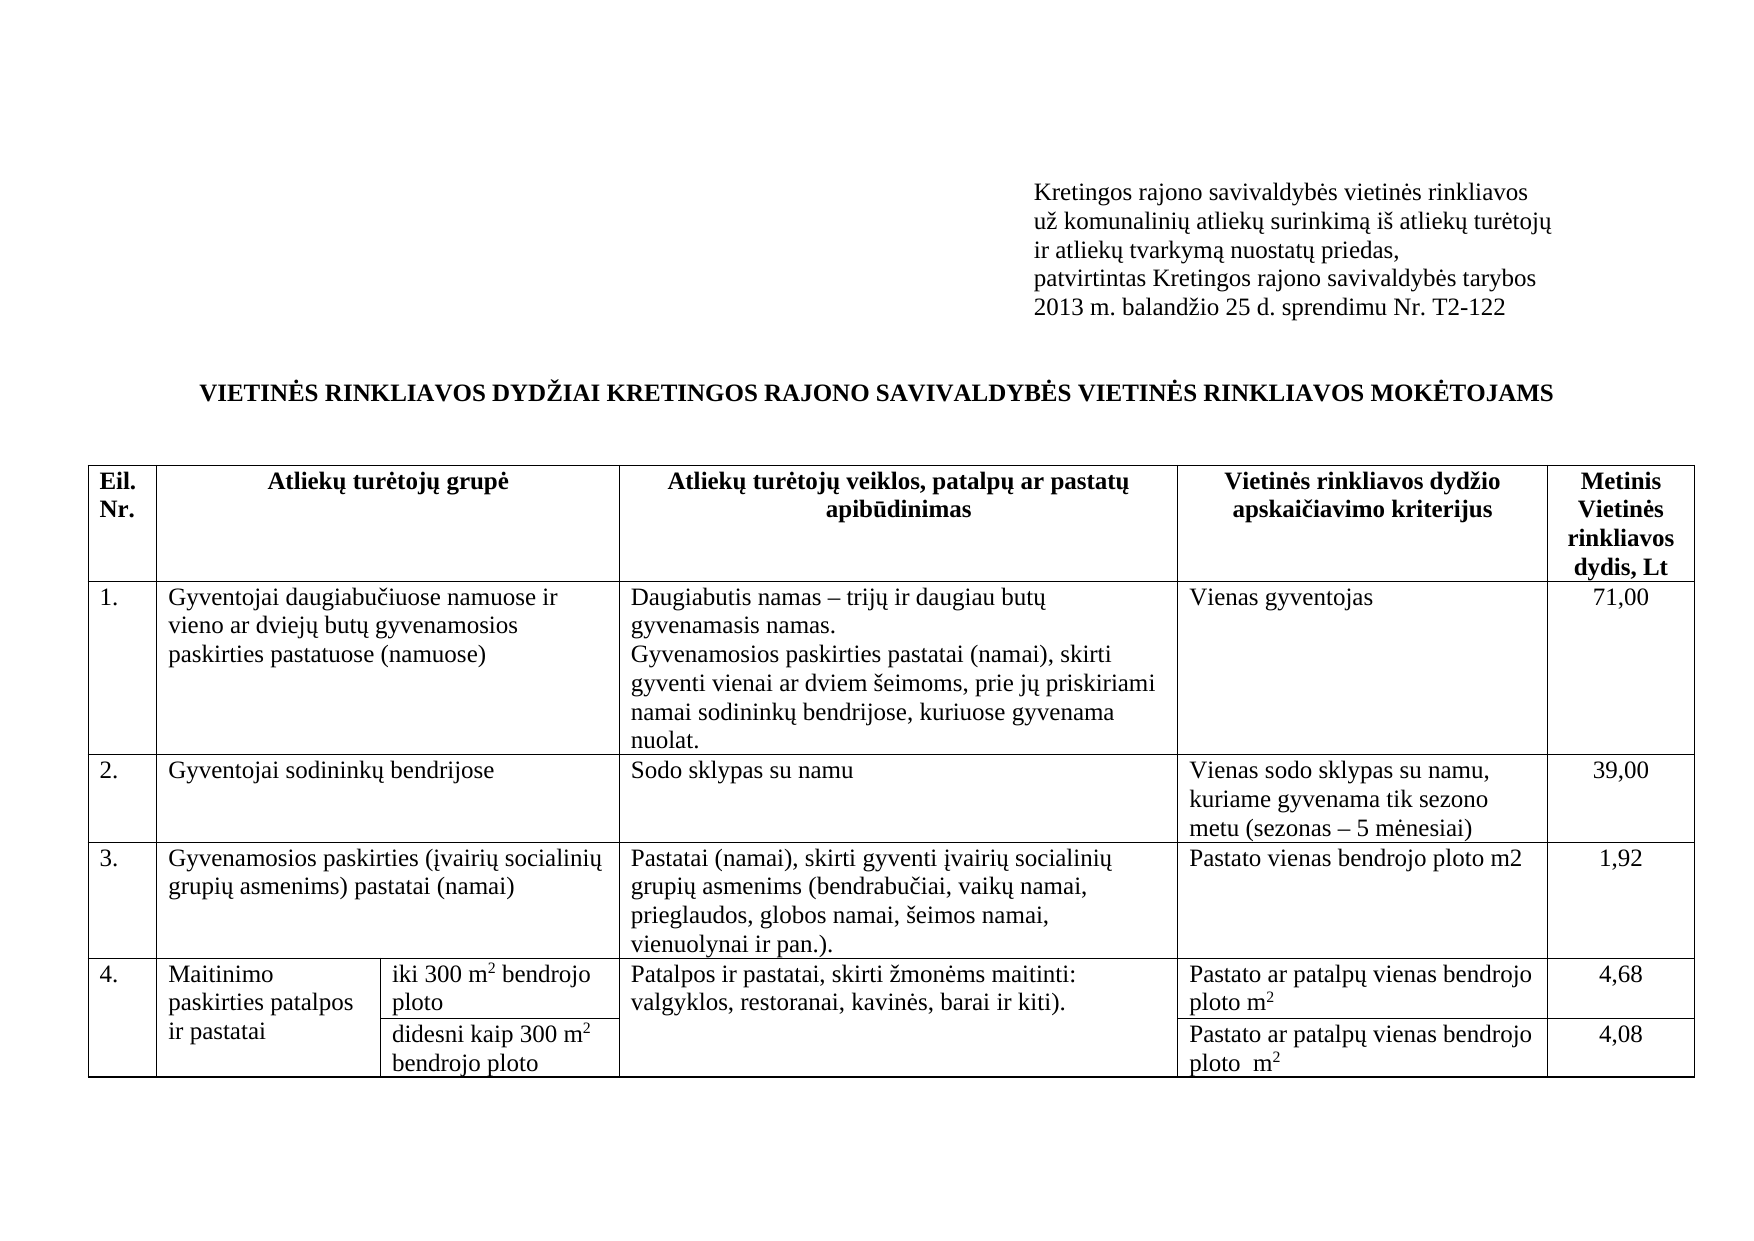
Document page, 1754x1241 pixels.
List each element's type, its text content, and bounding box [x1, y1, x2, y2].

table_cell 2. [89, 755, 156, 842]
table_header Atliekų turėtojų grupė [157, 466, 619, 581]
table_cell Gyventojai sodininkų bendrijose [157, 755, 619, 842]
table_cell 71,00 [1548, 582, 1694, 754]
table_header Metinis Vietinės rinkliavos dydis, Lt [1548, 466, 1694, 581]
table_cell Gyvenamosios paskirties (įvairių socialinių grupių asmenims) pastatai (namai) [157, 843, 619, 958]
table_cell 39,00 [1548, 755, 1694, 842]
table_cell Pastato vienas bendrojo ploto m2 [1178, 843, 1547, 958]
table_header Eil. Nr. [89, 466, 156, 581]
table_cell Vienas gyventojas [1178, 582, 1547, 754]
table_cell Daugiabutis namas – trijų ir daugiau butų gyvenamasis namas. Gyvenamosios paskirties pastatai (namai), skirti gyventi vienai ar dviem šeimoms, prie jų priskiriami namai sodininkų bendrijose, kuriuose gyvenama nuolat. [620, 582, 1177, 754]
table_cell 4. [89, 959, 156, 1076]
table_cell Patalpos ir pastatai, skirti žmonėms maitinti: valgyklos, restoranai, kavinės, barai ir kiti). [620, 959, 1177, 1076]
table_cell 4,68 [1548, 959, 1694, 1018]
table_cell Gyventojai daugiabučiuose namuose ir vieno ar dviejų butų gyvenamosios paskirties pastatuose (namuose) [157, 582, 619, 754]
table_cell 1. [89, 582, 156, 754]
table_cell iki 300 m2 bendrojo ploto [381, 959, 619, 1018]
table_cell Pastato ar patalpų vienas bendrojo ploto m2 [1178, 1019, 1547, 1076]
text VIETINĖS RINKLIAVOS DYDŽIAI KRETINGOS RAJONO SAVIVALDYBĖS VIETINĖS RINKLIAVOS MOKĖTOJAMS [89, 378, 1665, 407]
text patvirtintas Kretingos rajono savivaldybės tarybos [1034, 263, 1665, 292]
table_cell 4,08 [1548, 1019, 1694, 1076]
table_cell Pastato ar patalpų vienas bendrojo ploto m2 [1178, 959, 1547, 1018]
table_cell Vienas sodo sklypas su namu, kuriame gyvenama tik sezono metu (sezonas – 5 mėnesiai) [1178, 755, 1547, 842]
table_cell 1,92 [1548, 843, 1694, 958]
table_header Vietinės rinkliavos dydžio apskaičiavimo kriterijus [1178, 466, 1547, 581]
text 2013 m. balandžio 25 d. sprendimu Nr. T2-122 [1034, 292, 1665, 321]
text už komunalinių atliekų surinkimą iš atliekų turėtojų [1034, 206, 1665, 235]
text ir atliekų tvarkymą nuostatų priedas, [1034, 235, 1665, 263]
table_cell Pastatai (namai), skirti gyventi įvairių socialinių grupių asmenims (bendrabučiai, vaikų namai, prieglaudos, globos namai, šeimos namai, vienuolynai ir pan.). [620, 843, 1177, 958]
text Kretingos rajono savivaldybės vietinės rinkliavos [1034, 177, 1665, 206]
table_cell 3. [89, 843, 156, 958]
table_cell didesni kaip 300 m2 bendrojo ploto [381, 1019, 619, 1076]
table_cell Sodo sklypas su namu [620, 755, 1177, 842]
table_cell Maitinimo paskirties patalpos ir pastatai [157, 959, 380, 1076]
table_header Atliekų turėtojų veiklos, patalpų ar pastatų apibūdinimas [620, 466, 1177, 581]
